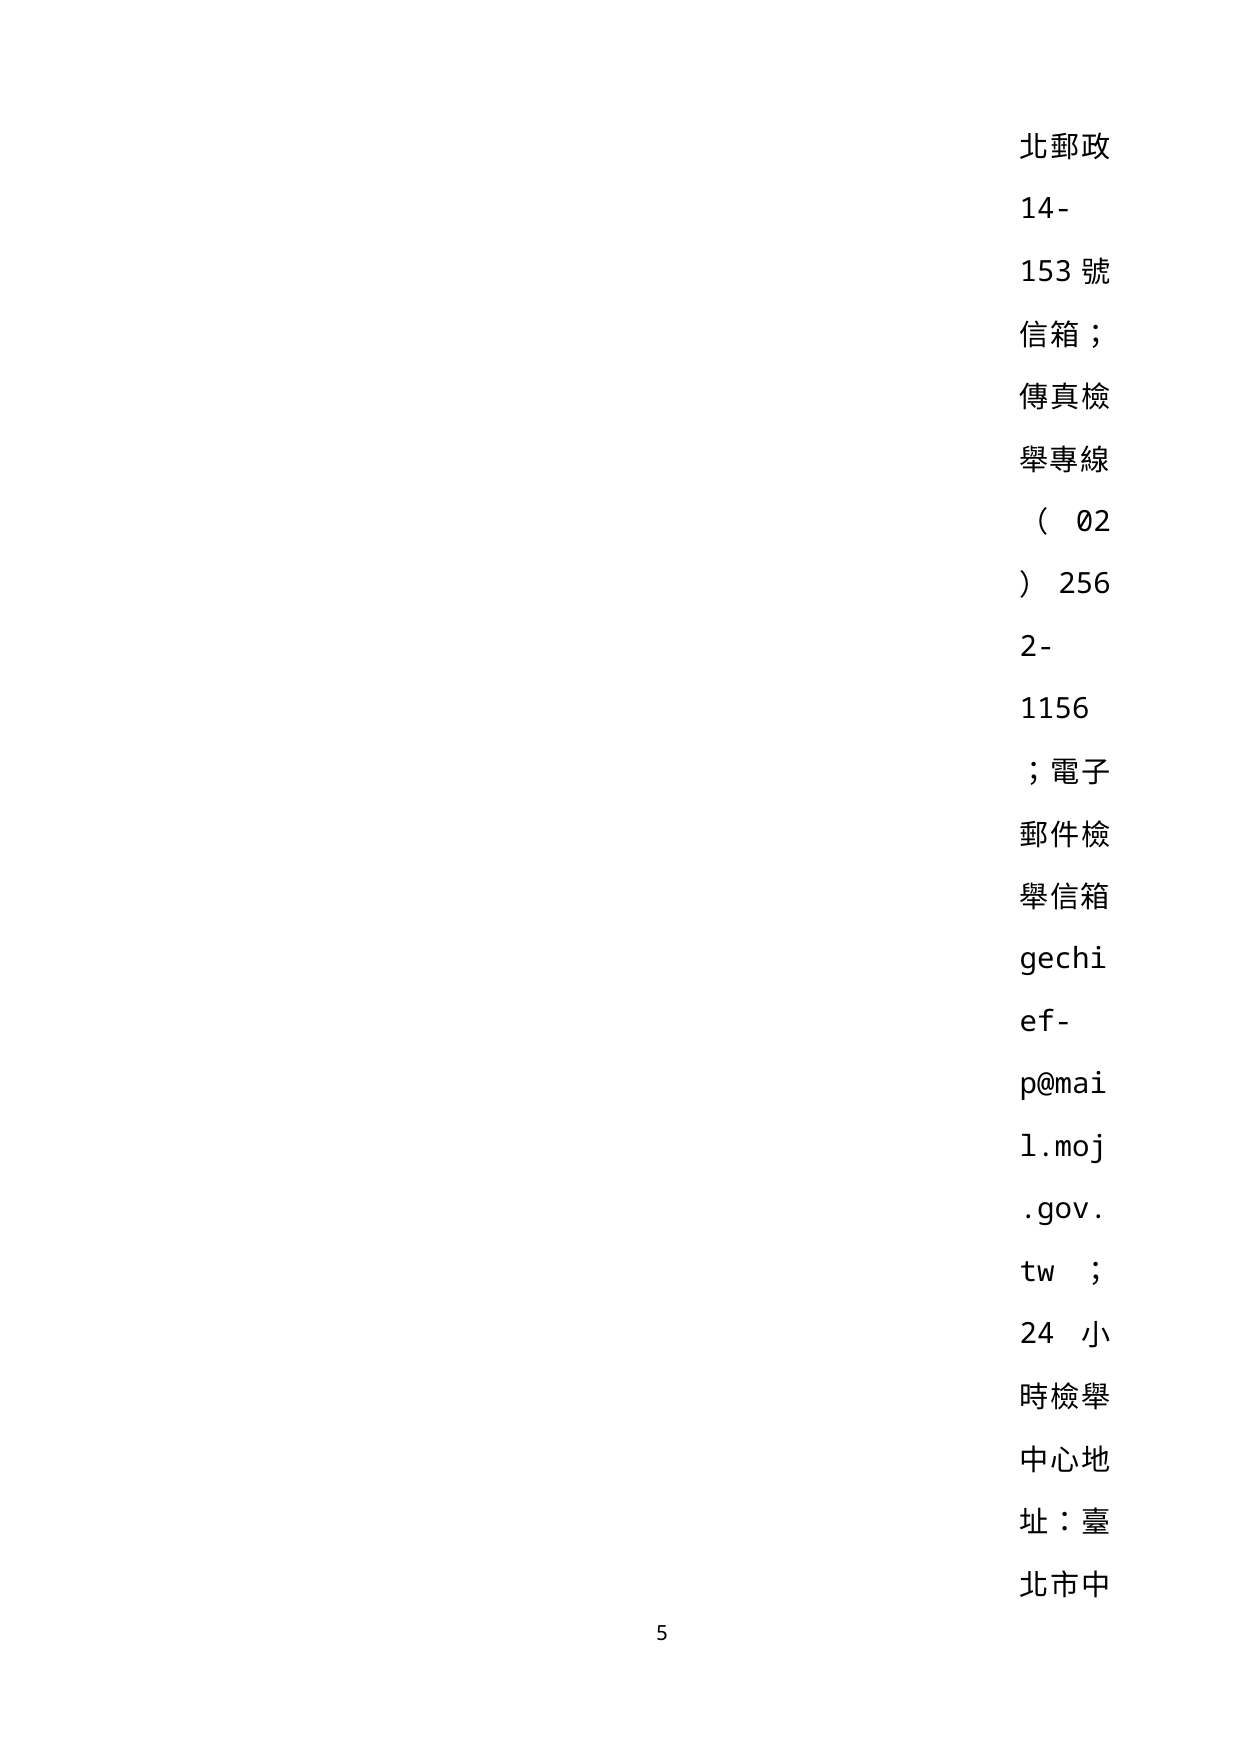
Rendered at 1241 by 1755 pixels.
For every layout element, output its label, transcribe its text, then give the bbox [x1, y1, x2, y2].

list 法務部廉政署受理檢舉電話：0800-286-586；檢舉信箱：台北郵政14-153號信箱；傳真檢舉專線：（02）2562-1156；電子郵件檢舉信箱：gechief-p@mail.moj.gov.tw；24小時檢舉中心地址：臺北市中山區松江路318號7樓。 [842, 103, 1110, 1603]
